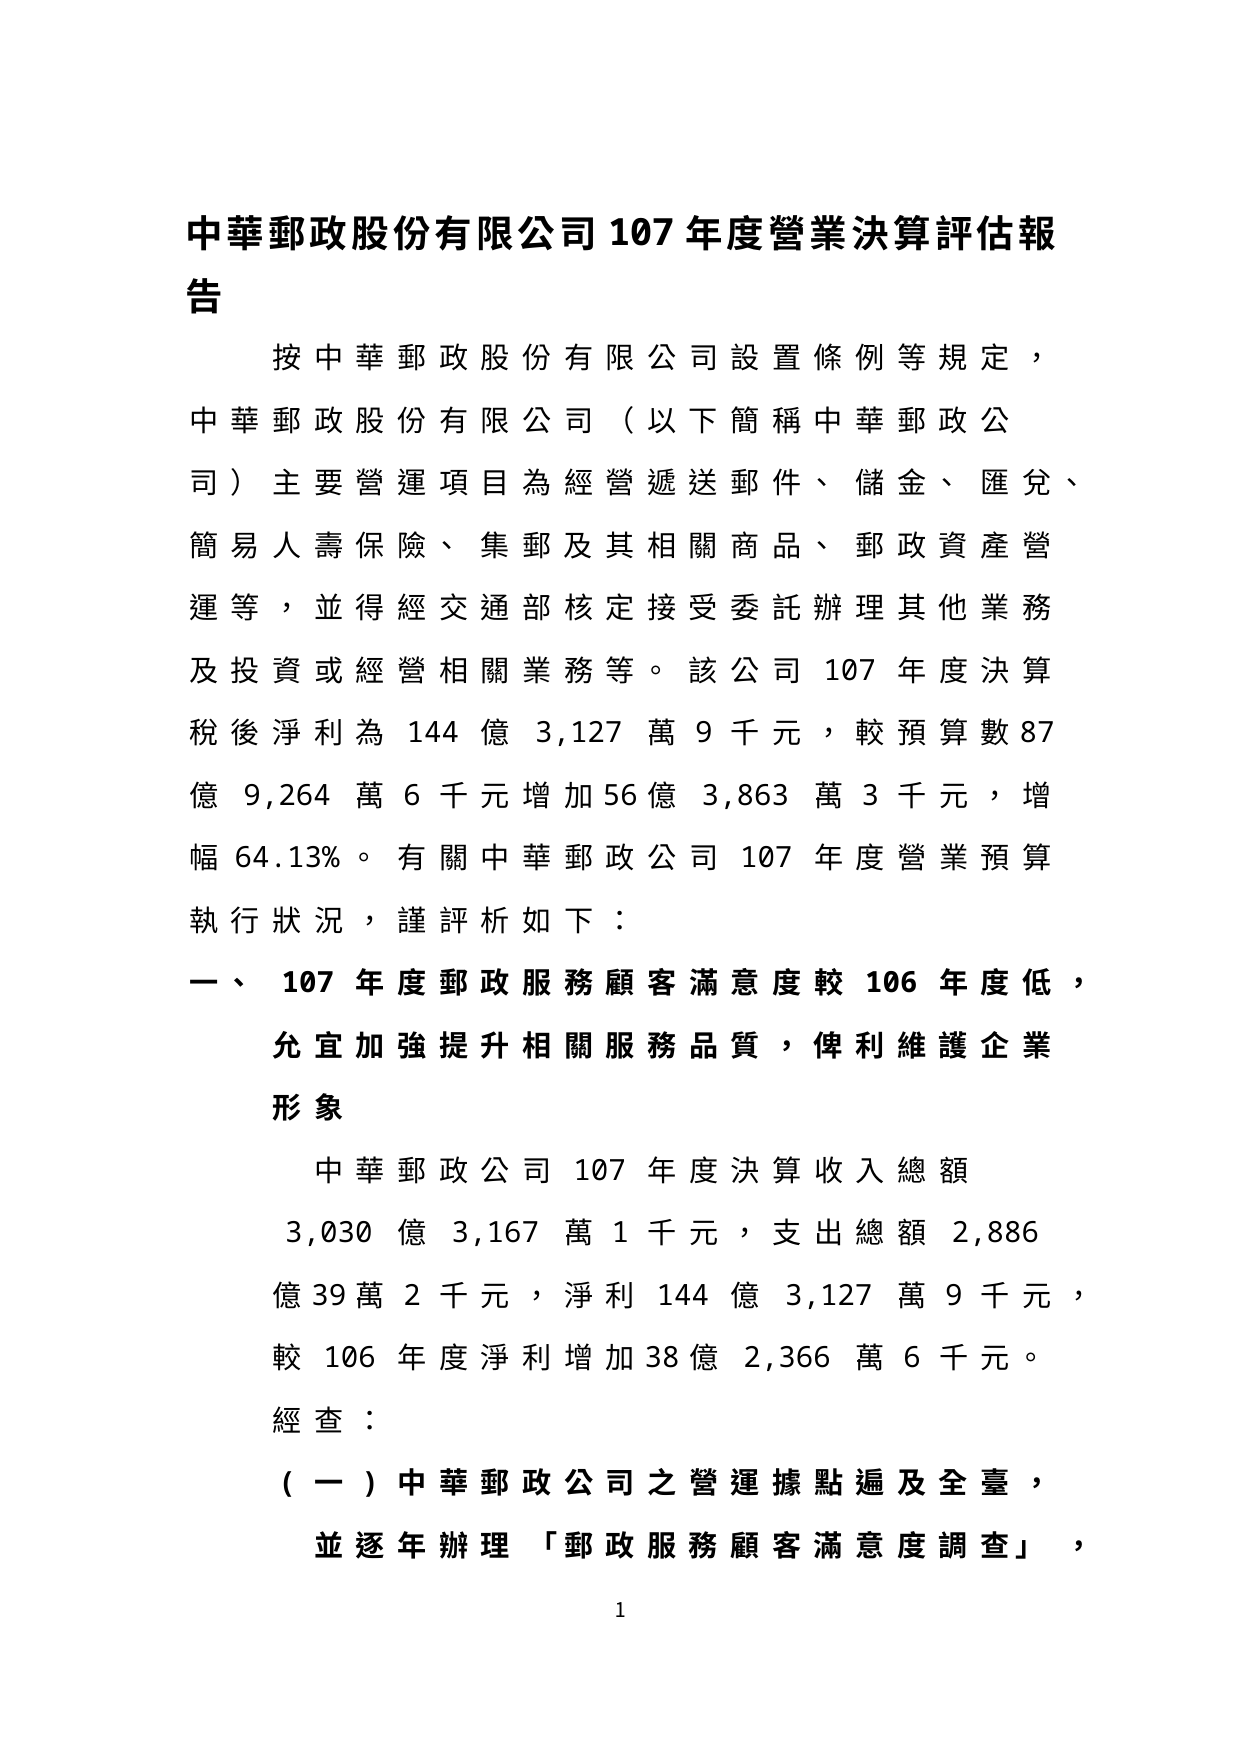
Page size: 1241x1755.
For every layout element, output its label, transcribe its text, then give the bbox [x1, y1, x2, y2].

text (一)中華郵政公司之營運據點遍及全臺，並逐年辦理「郵政服務顧客滿意度調查」，以利業務檢討並精進為民服務品質 [242, 1439, 1058, 1564]
text 按中華郵政股份有限公司設置條例等規定，中華郵政股份有限公司（以下簡稱中華郵政公司）主要營運項目為經營遞送郵件、儲金、匯兌、簡易人壽保險、集郵及其相關商品、郵政資產營運等，並得經交通部核定接受委託辦理其他業務及投資或經營相關業務等。該公司107年度決算稅後淨利為144億3,127萬9千元，較預算數87億9,264萬6千元增加56億3,863萬3千元，增幅64.13%。有關中華郵政公司107年度營業預算執行狀況，謹評析如下： [183, 314, 1058, 939]
text 一、107年度郵政服務顧客滿意度較106年度低，允宜加強提升相關服務品質，俾利維護企業形象 [183, 939, 1058, 1127]
text 中華郵政股份有限公司107年度營業決算評估報告 [183, 189, 1058, 314]
text 中華郵政公司107年度決算收入總額3,030億3,167萬1千元，支出總額2,886億39萬2千元，淨利144億3,127萬9千元，較106年度淨利增加38億2,366萬6千元。經查： [242, 1127, 1058, 1439]
